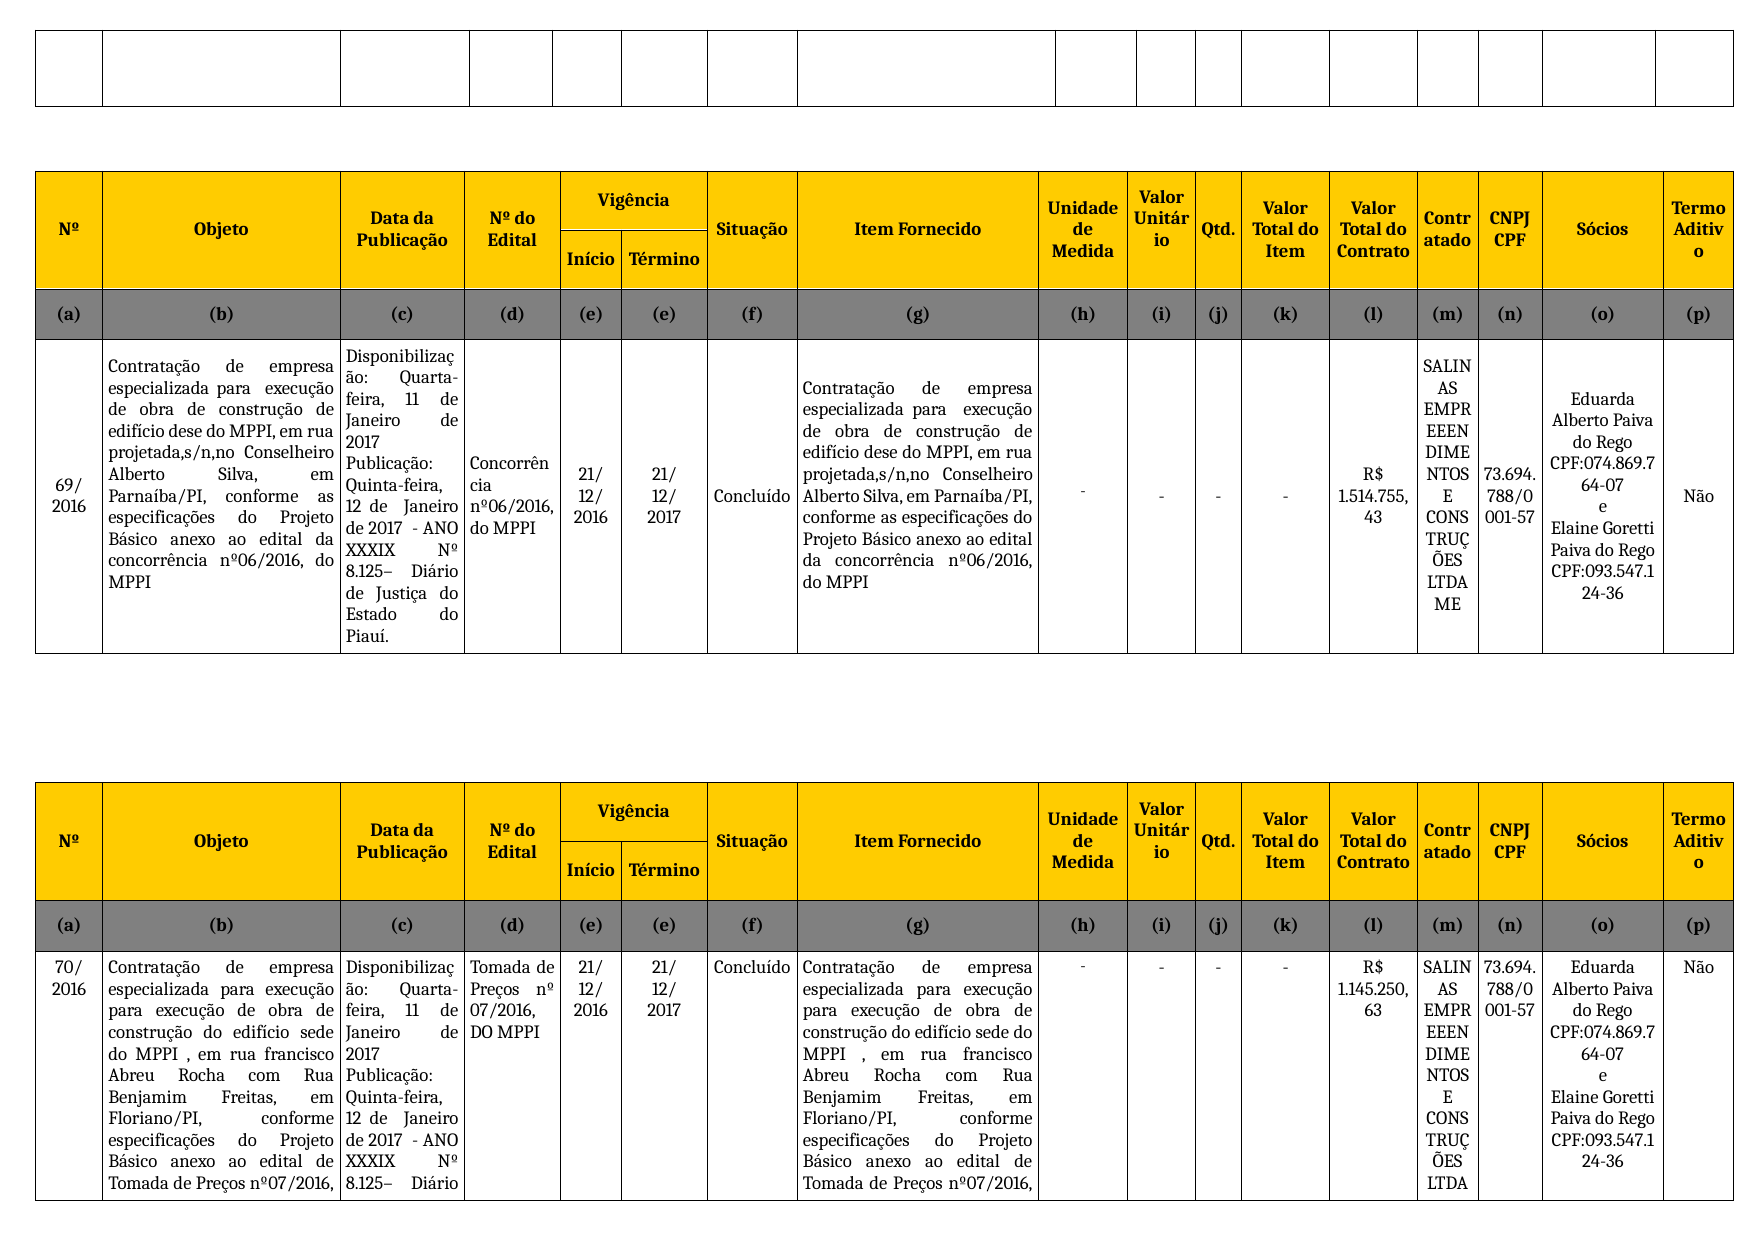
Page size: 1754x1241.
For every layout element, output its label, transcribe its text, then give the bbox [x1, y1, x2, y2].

table_cell 73.694.788/0001-57 [1479, 952, 1542, 1200]
table_header Valor Unitário [1128, 783, 1195, 900]
table_cell 21/ 12/ 2017 [622, 952, 707, 1200]
table_header Nº [36, 783, 102, 900]
table_cell - [1196, 340, 1241, 653]
table_cell (l) [1330, 290, 1417, 339]
table_cell - [1039, 952, 1127, 1200]
table_header Qtd. [1196, 172, 1241, 288]
table_cell Eduarda Alberto Paiva do Rego CPF:074.869.764-07 e Elaine Goretti Paiva do Rego CPF:093.547.124-36 [1543, 952, 1663, 1200]
table_cell [1656, 31, 1733, 106]
table_header Objeto [103, 783, 340, 900]
table_cell - [1242, 340, 1329, 653]
table_cell 70/ 2016 [36, 952, 102, 1200]
table_cell (a) [36, 901, 102, 951]
table_cell Não [1664, 340, 1733, 653]
table_cell (e) [561, 901, 621, 951]
table_cell [708, 31, 797, 106]
table_cell [1543, 31, 1655, 106]
table_header Situação [708, 172, 797, 288]
table_header Valor Total do Contrato [1330, 172, 1417, 288]
table_cell (d) [465, 901, 560, 951]
table_header Data da Publicação [341, 172, 464, 288]
table_header Vigência [561, 783, 707, 841]
table_cell (m) [1418, 901, 1478, 951]
table_header Item Fornecido [798, 172, 1038, 288]
table_cell [798, 31, 1055, 106]
table_cell [36, 31, 102, 106]
table_cell Disponibilização: Quarta-feira, 11 de Janeiro de 2017 Publicação: Quinta-feira, 12 de Janeiro de 2017 - ANO XXXIX Nº 8.125– Diário [341, 952, 464, 1200]
table_cell 73.694.788/0001-57 [1479, 340, 1542, 653]
table_cell Contratação de empresa especializada para execução de obra de construção de edifício dese do MPPI, em rua projetada,s/n,no Conselheiro Alberto Silva, em Parnaíba/PI, conforme as especificações do Projeto Básico anexo ao edital da concorrência nº06/2016, do MPPI [103, 340, 340, 653]
table_cell Término [622, 231, 707, 288]
table_cell Contratação de empresa especializada para execução de obra de construção de edifício dese do MPPI, em rua projetada,s/n,no Conselheiro Alberto Silva, em Parnaíba/PI, conforme as especificações do Projeto Básico anexo ao edital da concorrência nº06/2016, do MPPI [798, 340, 1038, 653]
table_header Item Fornecido [798, 783, 1038, 900]
table_cell (e) [622, 901, 707, 951]
table_cell R$ 1.514.755,43 [1330, 340, 1417, 653]
table_header Termo Aditivo [1664, 783, 1733, 900]
table_header CNPJ CPF [1479, 783, 1542, 900]
table_cell [622, 31, 707, 106]
table_cell (j) [1196, 290, 1241, 339]
table_cell - [1196, 952, 1241, 1200]
table_header Valor Total do Item [1242, 172, 1329, 288]
table_cell SALINAS EMPREEENDIMENTOS E CONSTRUÇÕES LTDA [1418, 952, 1478, 1200]
table_cell (f) [708, 290, 797, 339]
table_cell (o) [1543, 290, 1663, 339]
table_cell [341, 31, 469, 106]
table_cell (e) [622, 290, 707, 339]
table_header Situação [708, 783, 797, 900]
table_cell (e) [561, 290, 621, 339]
table_cell - [1128, 340, 1195, 653]
table_cell (p) [1664, 290, 1733, 339]
table_header Vigência [561, 172, 707, 229]
table_cell - [1196, 31, 1241, 106]
table_cell Início [561, 231, 621, 288]
table_cell (n) [1479, 290, 1542, 339]
table_cell SALINAS EMPREEENDIMENTOS E CONSTRUÇÕES LTDA ME [1418, 340, 1478, 653]
table_cell (c) [341, 290, 464, 339]
table_header Termo Aditivo [1664, 172, 1733, 288]
table_cell - [1128, 952, 1195, 1200]
table_header Sócios [1543, 783, 1663, 900]
table_header Nº do Edital [465, 172, 560, 288]
table_cell - [1039, 340, 1127, 653]
table_header Unidade de Medida [1039, 172, 1127, 288]
table_cell (h) [1039, 901, 1127, 951]
table_cell Concluído [708, 340, 797, 653]
table_header Valor Total do Contrato [1330, 783, 1417, 900]
table_cell (p) [1664, 901, 1733, 951]
table_cell Início [561, 842, 621, 900]
table_cell R$ 1.145.250,63 [1330, 952, 1417, 1200]
table_cell - [1056, 31, 1136, 106]
table_header CNPJ CPF [1479, 172, 1542, 288]
table_header Objeto [103, 172, 340, 288]
table_header Nº do Edital [465, 783, 560, 900]
table_header Qtd. [1196, 783, 1241, 900]
table_header Contratado [1418, 783, 1478, 900]
table_cell (j) [1196, 901, 1241, 951]
table_cell (b) [103, 901, 340, 951]
table_cell (b) [103, 290, 340, 339]
table_cell Eduarda Alberto Paiva do Rego CPF:074.869.764-07 e Elaine Goretti Paiva do Rego CPF:093.547.124-36 [1543, 340, 1663, 653]
table_cell (a) [36, 290, 102, 339]
table_cell (g) [798, 290, 1038, 339]
table_header Nº [36, 172, 102, 288]
table_header Valor Unitário [1128, 172, 1195, 288]
table_cell - [1137, 31, 1195, 106]
table_cell 21/ 12/ 2017 [622, 340, 707, 653]
table_cell Término [622, 842, 707, 900]
table_cell (d) [465, 290, 560, 339]
table_cell (c) [341, 901, 464, 951]
table_cell (k) [1242, 290, 1329, 339]
table_cell (l) [1330, 901, 1417, 951]
table_cell (g) [798, 901, 1038, 951]
table_cell (o) [1543, 901, 1663, 951]
table_cell (h) [1039, 290, 1127, 339]
table_cell 21/ 12/ 2016 [561, 340, 621, 653]
table_header Contratado [1418, 172, 1478, 288]
table_cell (k) [1242, 901, 1329, 951]
table_cell 21/ 12/ 2016 [561, 952, 621, 1200]
table_header Unidade de Medida [1039, 783, 1127, 900]
table_cell Concorrência nº06/2016, do MPPI [465, 340, 560, 653]
table_cell [1418, 31, 1478, 106]
table_cell (i) [1128, 290, 1195, 339]
table_header Sócios [1543, 172, 1663, 288]
table_cell (m) [1418, 290, 1478, 339]
table_cell (n) [1479, 901, 1542, 951]
table_cell - [1242, 952, 1329, 1200]
table_cell [1330, 31, 1417, 106]
table_cell Disponibilização: Quarta-feira, 11 de Janeiro de 2017 Publicação: Quinta-feira, 12 de Janeiro de 2017 - ANO XXXIX Nº 8.125– Diário de Justiça do Estado do Piauí. [341, 340, 464, 653]
table_cell [553, 31, 621, 106]
table_cell [1242, 31, 1329, 106]
table_cell (i) [1128, 901, 1195, 951]
table_cell Tomada de Preços nº 07/2016, DO MPPI [465, 952, 560, 1200]
table_cell (f) [708, 901, 797, 951]
table_header Data da Publicação [341, 783, 464, 900]
table_cell Concluído [708, 952, 797, 1200]
table_cell 69/ 2016 [36, 340, 102, 653]
table_cell Contratação de empresa especializada para execução para execução de obra de construção do edifício sede do MPPI , em rua francisco Abreu Rocha com Rua Benjamim Freitas, em Floriano/PI, conforme especificações do Projeto Básico anexo ao edital de Tomada de Preços nº07/2016, [103, 952, 340, 1200]
table_cell [470, 31, 552, 106]
table_cell [1479, 31, 1542, 106]
table_cell Contratação de empresa especializada para execução para execução de obra de construção do edifício sede do MPPI , em rua francisco Abreu Rocha com Rua Benjamim Freitas, em Floriano/PI, conforme especificações do Projeto Básico anexo ao edital de Tomada de Preços nº07/2016, [798, 952, 1038, 1200]
table_cell Não [1664, 952, 1733, 1200]
table_cell [103, 31, 340, 106]
table_header Valor Total do Item [1242, 783, 1329, 900]
